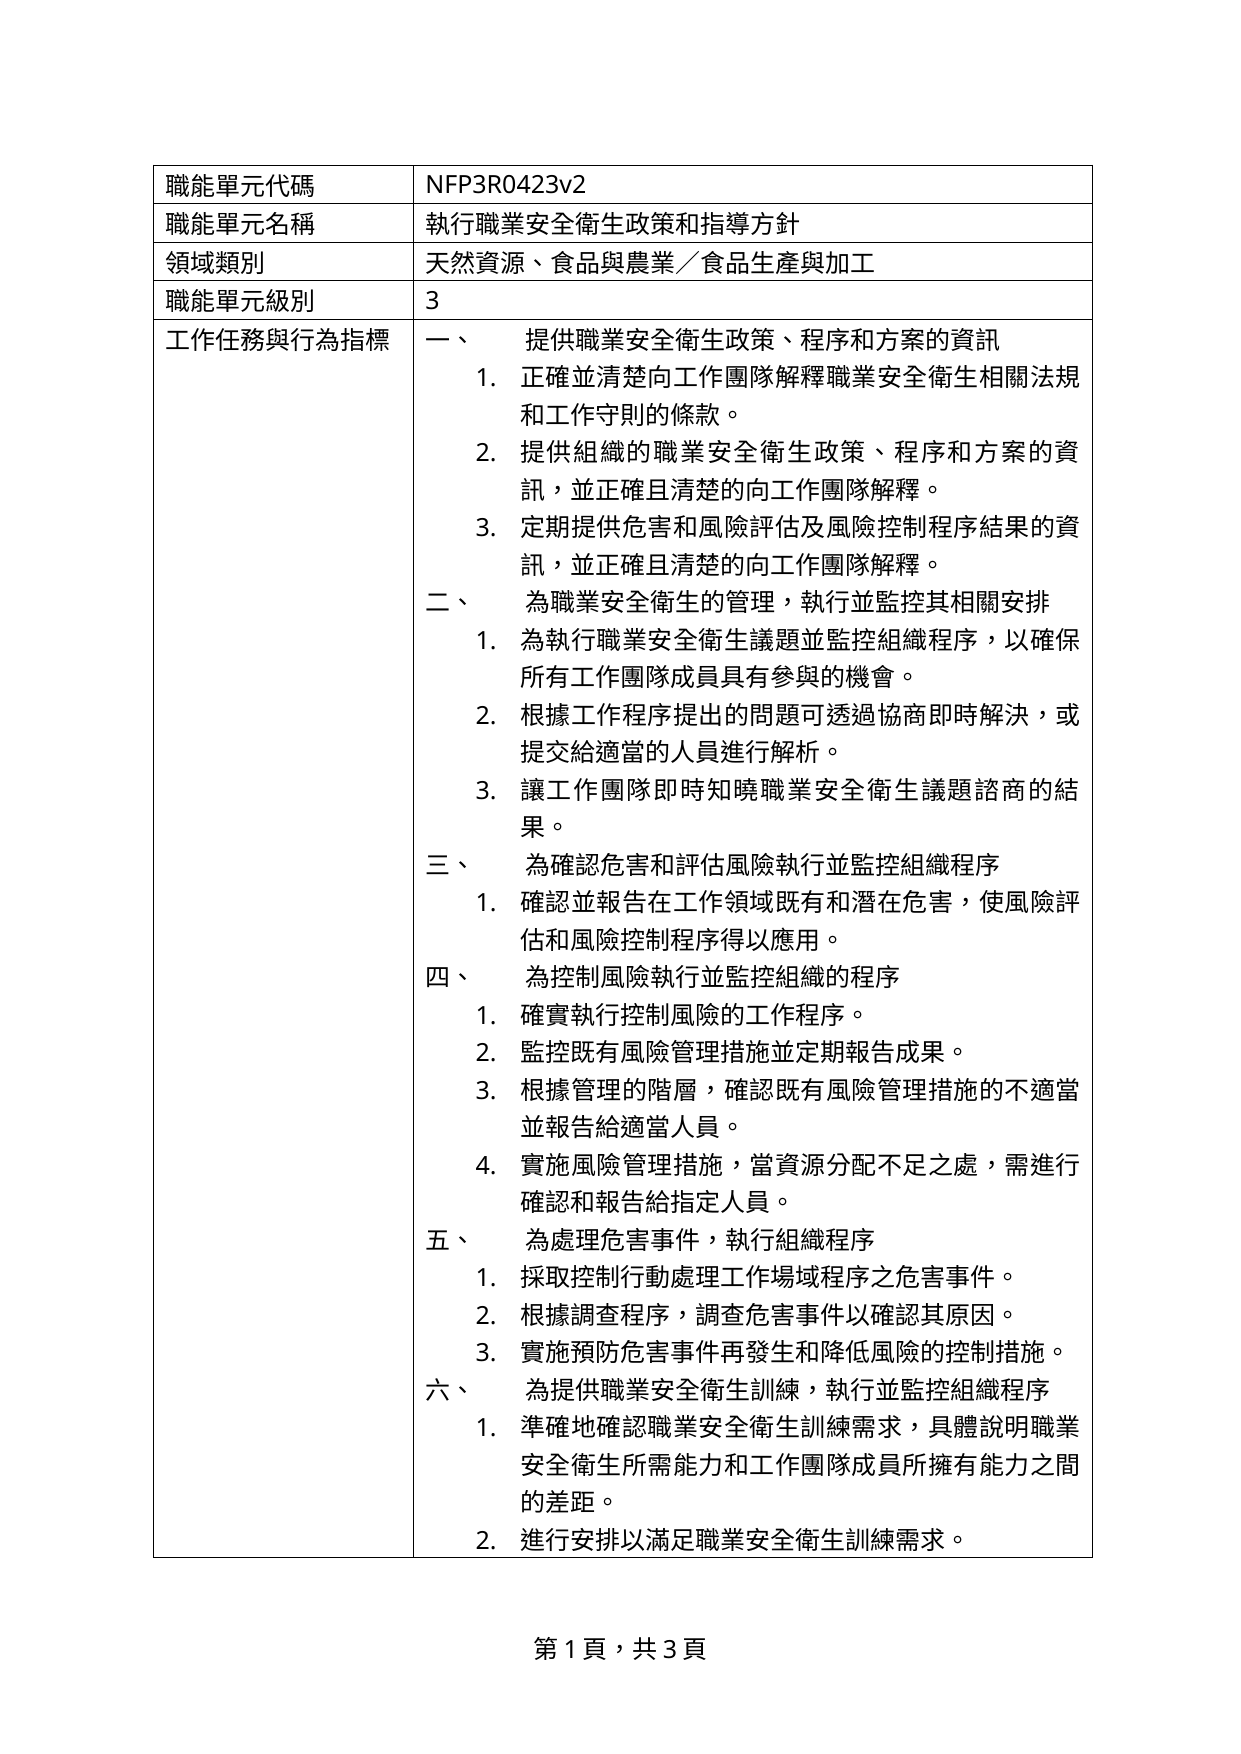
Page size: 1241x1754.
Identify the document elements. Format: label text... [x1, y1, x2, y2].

table_header NFP3R0423v2 [414, 166, 1092, 203]
table_cell 提供職業安全衛生政策、程序和方案的資訊 正確並清楚向工作團隊解釋職業安全衛生相關法規和工作守則的條款。 提供組織的職業安全衛生政策、程序和方案的資訊，並正確且清楚的向工作團隊解釋。 定期提供危害和風險評估及風險控制程序結果的資訊，並正確且清楚的向工作團隊解釋。 為職業安全衛生的管理，執行並監控其相關安排 為執行職業安全衛生議題並監控組織程序，以確保所有工作團隊成員具有參與的機會。 根據工作程序提出的問題可透過協商即時解決，或提交給適當的人員進行解析。 讓工作團隊即時知曉職業安全衛生議題諮商的結果。 為確認危害和評估風險執行並監控組織程序 確認並報告在工作領域既有和潛在危害，使風險評估和風險控制程序得以應用。 為控制風險執行並監控組織的程序 確實執行控制風險的工作程序。 監控既有風險管理措施並定期報告成果。 根據管理的階層，確認既有風險管理措施的不適當並報告給適當人員。 實施風險管理措施，當資源分配不足之處，需進行確認和報告給指定人員。 為處理危害事件，執行組織程序 採取控制行動處理工作場域程序之危害事件。 根據調查程序，調查危害事件以確認其原因。 實施預防危害事件再發生和降低風險的控制措施。 為提供職業安全衛生訓練，執行並監控組織程序 準確地確認職業安全衛生訓練需求，具體說明職業安全衛生所需能力和工作團隊成員所擁有能力之間的差距。 進行安排以滿足職業安全衛生訓練需求。 為維持職業安全衛生紀錄，執行並監控組織程序 根據工作場域職業安全衛生相關法規，準確並清楚的完成工作領域的職業安全衛生紀錄。 根據組織程序和責任及能力的範圍內，使用來自領域的衛生安全紀錄所累積的資訊，以確認在工作領域中危害和監控風險控制程序。 [414, 320, 1092, 1557]
table_cell 3 [414, 281, 1092, 319]
table_cell 職能單元級別 [154, 281, 413, 319]
table_header 職能單元代碼 [154, 166, 413, 203]
table_cell 執行職業安全衛生政策和指導方針 [414, 204, 1092, 242]
table_cell 領域類別 [154, 243, 413, 280]
table_cell 天然資源、食品與農業／食品生產與加工 [414, 243, 1092, 280]
table_cell 職能單元名稱 [154, 204, 413, 242]
table_cell 工作任務與行為指標 [154, 320, 413, 1557]
